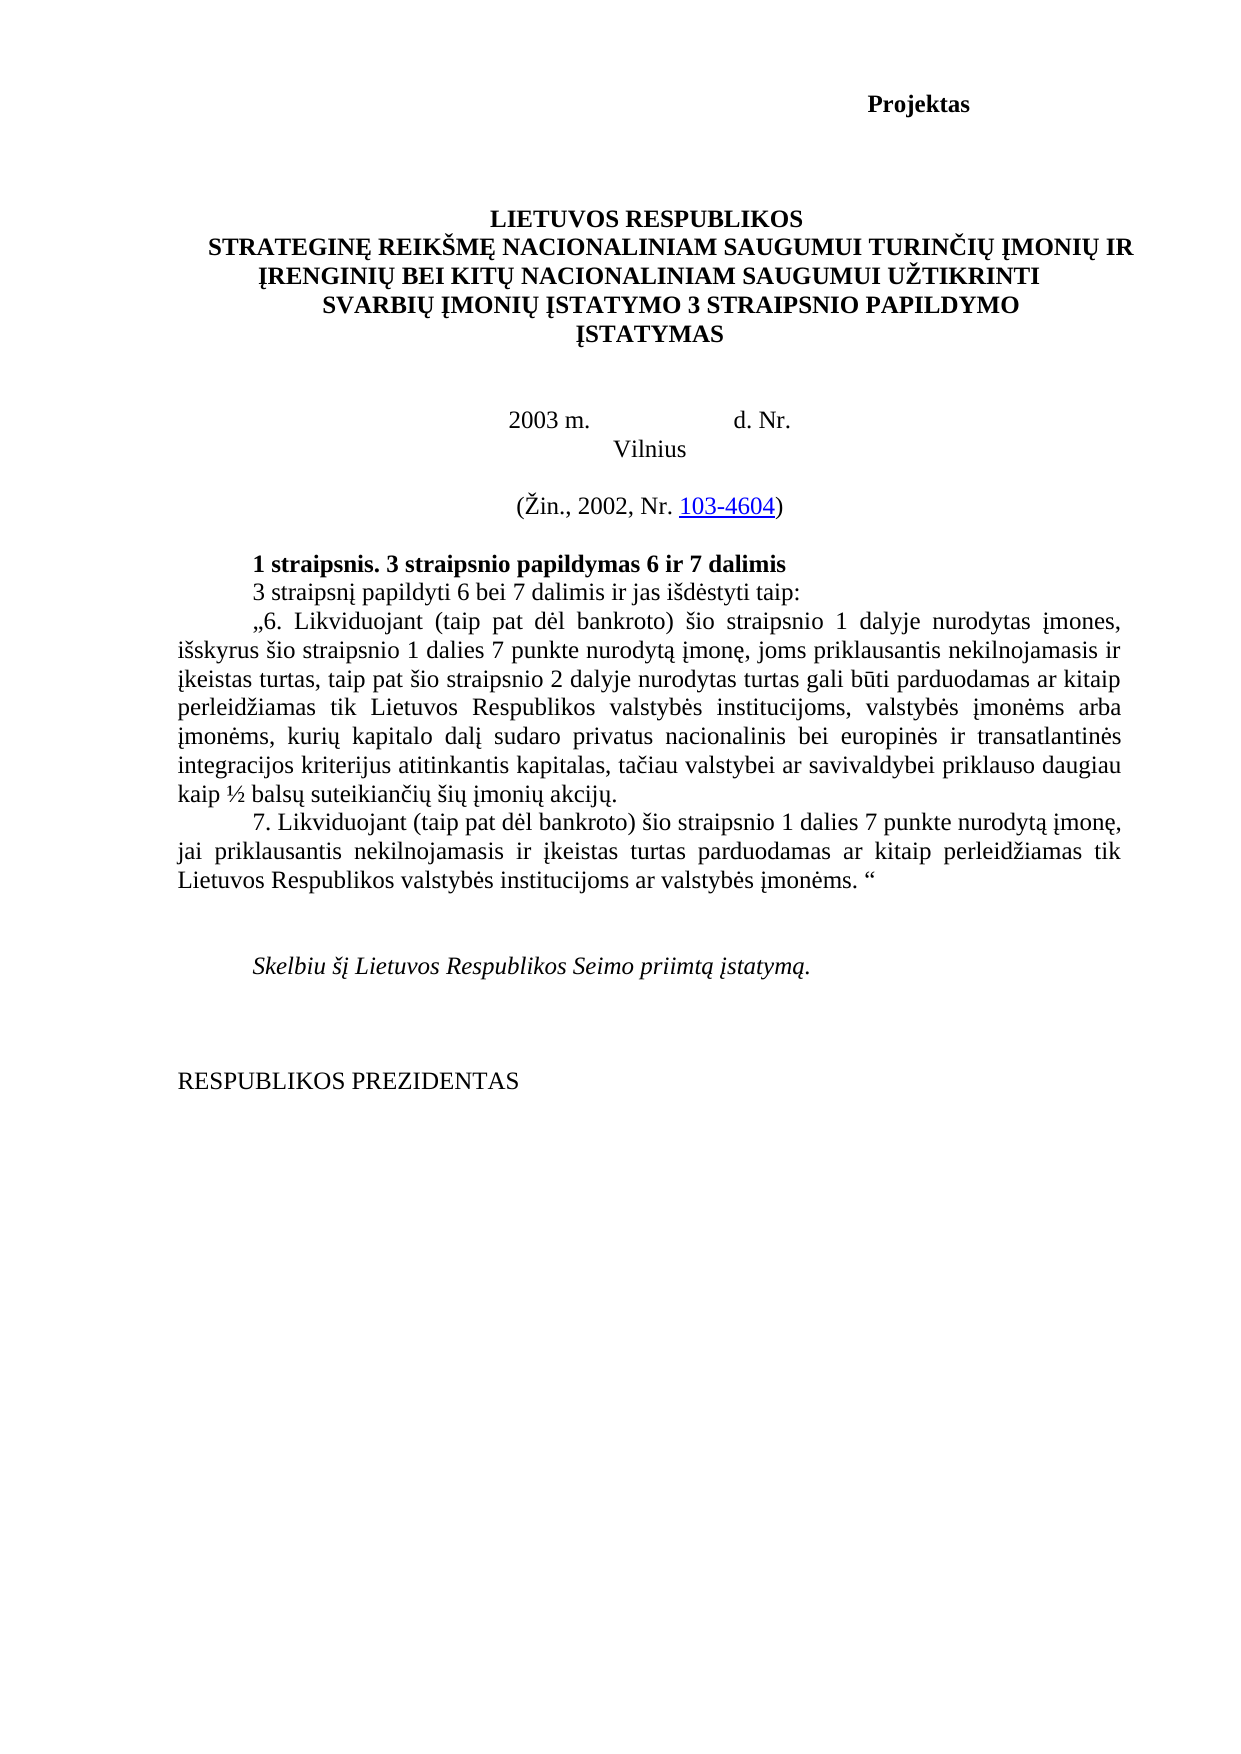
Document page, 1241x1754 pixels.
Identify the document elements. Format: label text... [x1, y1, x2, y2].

text Vilnius [177, 434, 1122, 462]
text (Žin., 2002, Nr. 103-4604) [177, 491, 1122, 520]
text „6. Likviduojant (taip pat dėl bankroto) šio straipsnio 1 dalyje nurodytas įmones, išskyrus šio straipsnio 1 dalies 7 punkte nurodytą įmonę, joms priklausantis nekilnojamasis ir įkeistas turtas, taip pat šio straipsnio 2 dalyje nurodytas turtas gali būti parduodamas ar kitaip perleidžiamas tik Lietuvos Respublikos valstybės institucijoms, valstybės įmonėms arba įmonėms, kurių kapitalo dalį sudaro privatus nacionalinis bei europinės ir transatlantinės integracijos kriterijus atitinkantis kapitalas, tačiau valstybei ar savivaldybei priklauso daugiau kaip ½ balsų suteikiančių šių įmonių akcijų. [177, 606, 1122, 807]
text 1 straipsnis. 3 straipsnio papildymas 6 ir 7 dalimis [177, 549, 1122, 577]
text 3 straipsnį papildyti 6 bei 7 dalimis ir jas išdėstyti taip: [177, 577, 1122, 606]
text LIETUVOS RESPUBLIKOS [177, 204, 1122, 232]
text SVARBIŲ ĮMONIŲ ĮSTATYMO 3 STRAIPSNIO PAPILDYMO [140, 290, 1165, 319]
text 7. Likviduojant (taip pat dėl bankroto) šio straipsnio 1 dalies 7 punkte nurodytą įmonę, jai priklausantis nekilnojamasis ir įkeistas turtas parduodamas ar kitaip perleidžiamas tik Lietuvos Respublikos valstybės institucijoms ar valstybės įmonėms. “ [177, 807, 1122, 894]
text Skelbiu šį Lietuvos Respublikos Seimo priimtą įstatymą. [177, 951, 1122, 980]
text 2003 m. d. Nr. [177, 405, 1122, 434]
text RESPUBLIKOS PREZIDENTAS [177, 1066, 1122, 1095]
text STRATEGINĘ REIKŠMĘ NACIONALINIAM SAUGUMUI TURINČIŲ ĮMONIŲ IR ĮRENGINIŲ BEI KITŲ NACIONALINIAM SAUGUMUI UŽTIKRINTI [140, 232, 1165, 290]
text ĮSTATYMAS [177, 319, 1122, 347]
text Projektas [627, 89, 1122, 117]
